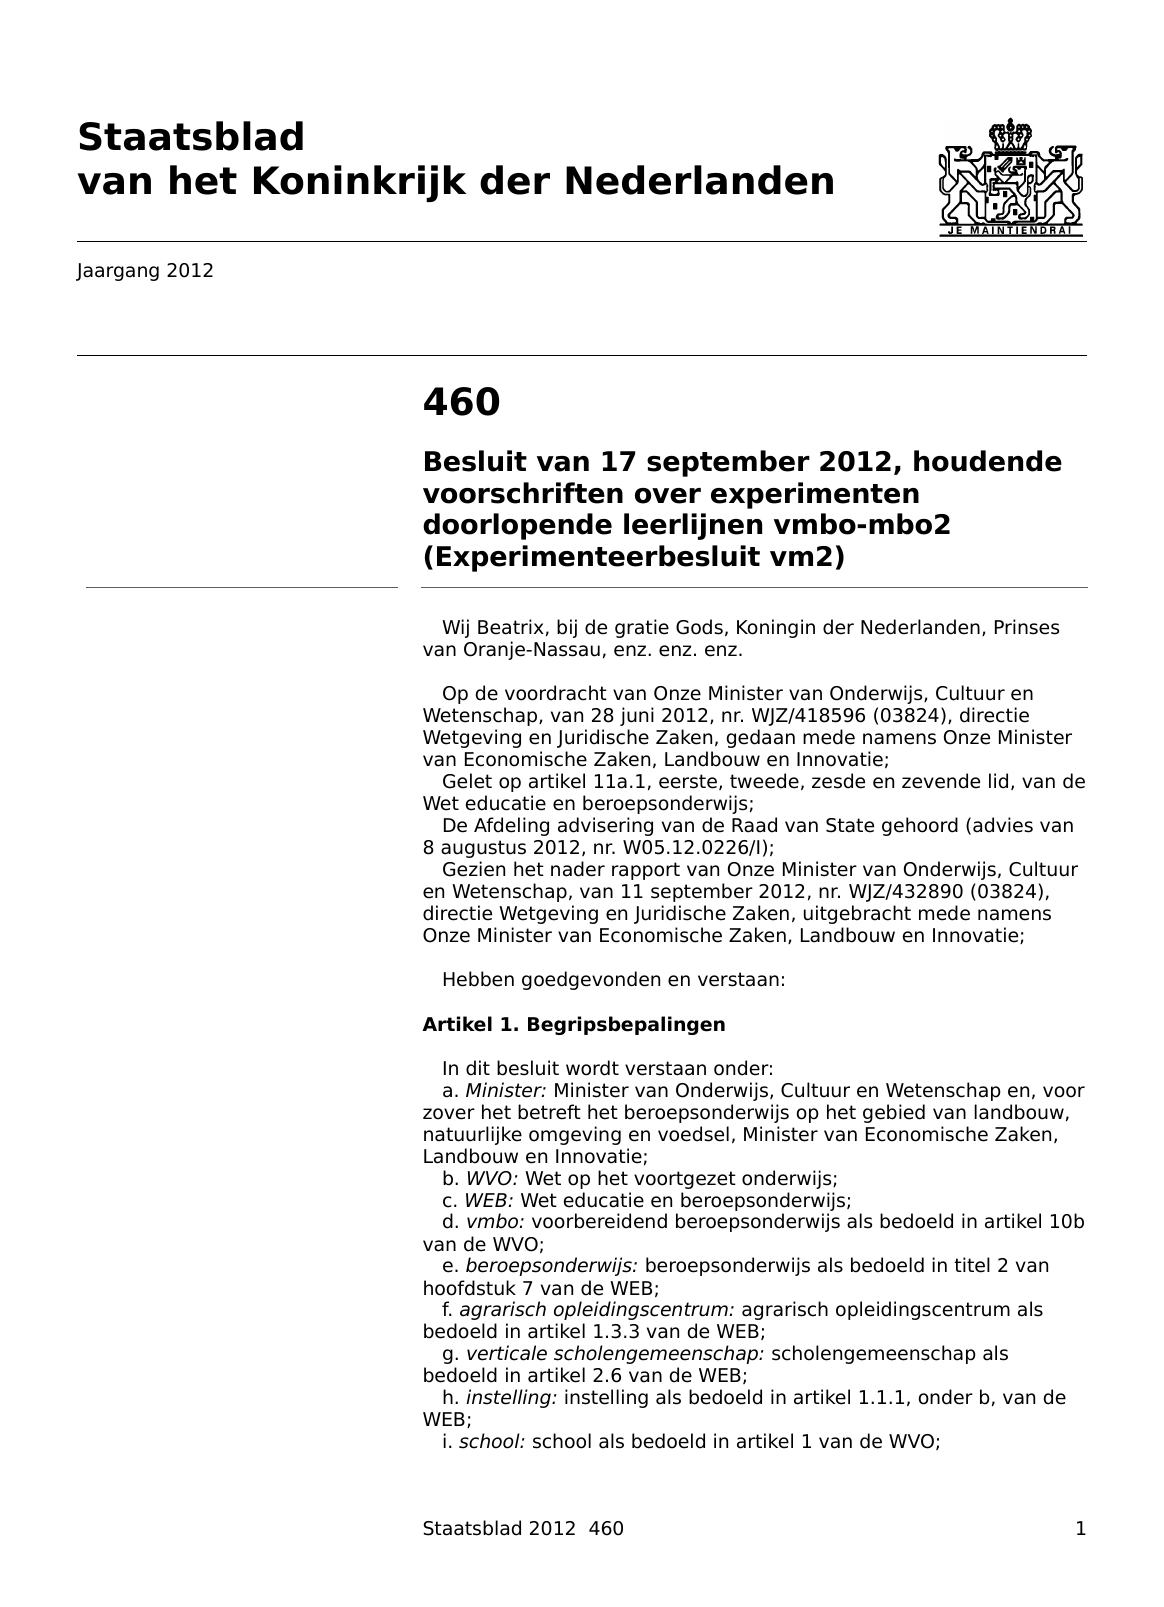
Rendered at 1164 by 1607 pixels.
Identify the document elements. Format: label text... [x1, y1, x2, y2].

text In dit besluit wordt verstaan onder: [422, 1058, 1087, 1079]
text d. vmbo: voorbereidend beroepsonderwijs als bedoeld in artikel 10b van de WVO; [422, 1211, 1087, 1255]
text Hebben goedgevonden en verstaan: [422, 969, 1087, 991]
text h. instelling: instelling als bedoeld in artikel 1.1.1, onder b, van de WEB; [422, 1387, 1087, 1431]
table_header Staatsblad van het Koninkrijk der Nederlanden [77, 100, 886, 241]
text Gezien het nader rapport van Onze Minister van Onderwijs, Cultuur en Wetenschap, van 11 september 2012, nr. WJZ/432890 (03824), directie Wetgeving en Juridische Zaken, uitgebracht mede namens Onze Minister van Economische Zaken, Landbouw en Innovatie; [422, 859, 1087, 947]
table_header [886, 100, 1087, 241]
text Besluit van 17 september 2012, houdende voorschriften over experimenten doorlopende leerlijnen vmbo-mbo2 (Experimenteerbesluit vm2) [422, 447, 1087, 573]
text e. beroepsonderwijs: beroepsonderwijs als bedoeld in titel 2 van hoofdstuk 7 van de WEB; [422, 1255, 1087, 1299]
text a. Minister: Minister van Onderwijs, Cultuur en Wetenschap en, voor zover het betreft het beroepsonderwijs op het gebied van landbouw, natuurlijke omgeving en voedsel, Minister van Economische Zaken, Landbouw en Innovatie; [422, 1079, 1087, 1167]
text b. WVO: Wet op het voortgezet onderwijs; [422, 1167, 1087, 1189]
text g. verticale scholengemeenschap: scholengemeenschap als bedoeld in artikel 2.6 van de WEB; [422, 1343, 1087, 1387]
picture [936, 115, 1087, 240]
text De Afdeling advisering van de Raad van State gehoord (advies van 8 augustus 2012, nr. W05.12.0226/I); [422, 815, 1087, 859]
text Gelet op artikel 11a.1, eerste, tweede, zesde en zevende lid, van de Wet educatie en beroepsonderwijs; [422, 771, 1087, 815]
subtitle Artikel 1. Begripsbepalingen [422, 1013, 1087, 1035]
text c. WEB: Wet educatie en beroepsonderwijs; [422, 1189, 1087, 1211]
subtitle 460 [422, 381, 1087, 424]
text Op de voordracht van Onze Minister van Onderwijs, Cultuur en Wetenschap, van 28 juni 2012, nr. WJZ/418596 (03824), directie Wetgeving en Juridische Zaken, gedaan mede namens Onze Minister van Economische Zaken, Landbouw en Innovatie; [422, 683, 1087, 771]
text Wij Beatrix, bij de gratie Gods, Koningin der Nederlanden, Prinses van Oranje-Nassau, enz. enz. enz. [422, 617, 1087, 661]
text f. agrarisch opleidingscentrum: agrarisch opleidingscentrum als bedoeld in artikel 1.3.3 van de WEB; [422, 1299, 1087, 1343]
table_cell Jaargang 2012 [77, 242, 1087, 355]
text i. school: school als bedoeld in artikel 1 van de WVO; [422, 1431, 1087, 1453]
